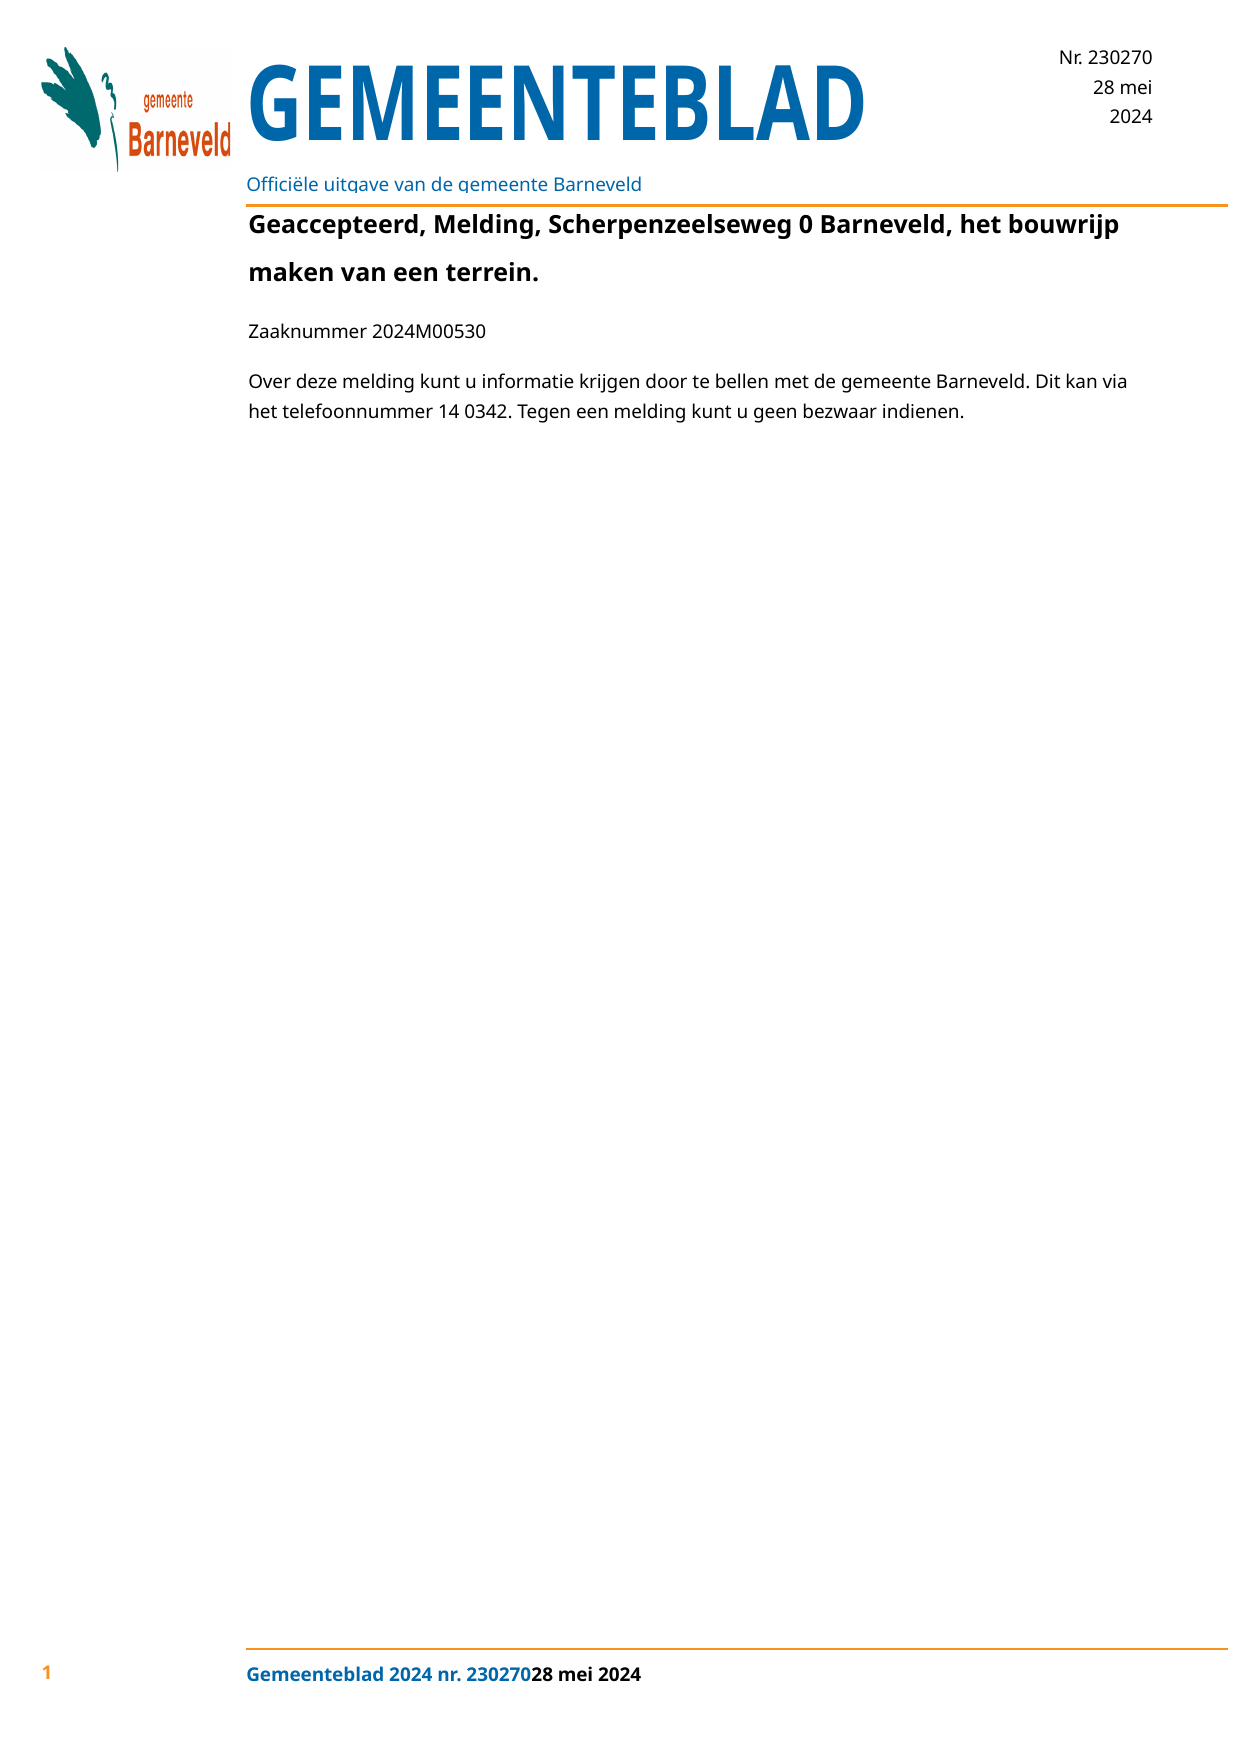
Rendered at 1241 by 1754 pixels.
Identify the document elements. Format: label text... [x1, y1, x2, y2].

text Geaccepteerd, Melding, Scherpenzeelseweg 0 Barneveld, het bouwrijp maken van een terrein. [248, 207, 1152, 288]
text Zaaknummer 2024M00530 [248, 318, 1152, 344]
text Over deze melding kunt u informatie krijgen door te bellen met de gemeente Barneveld. Dit kan via het telefoonnummer 14 0342. Tegen een melding kunt u geen bezwaar indienen. [248, 368, 1152, 424]
picture [41, 47, 231, 172]
